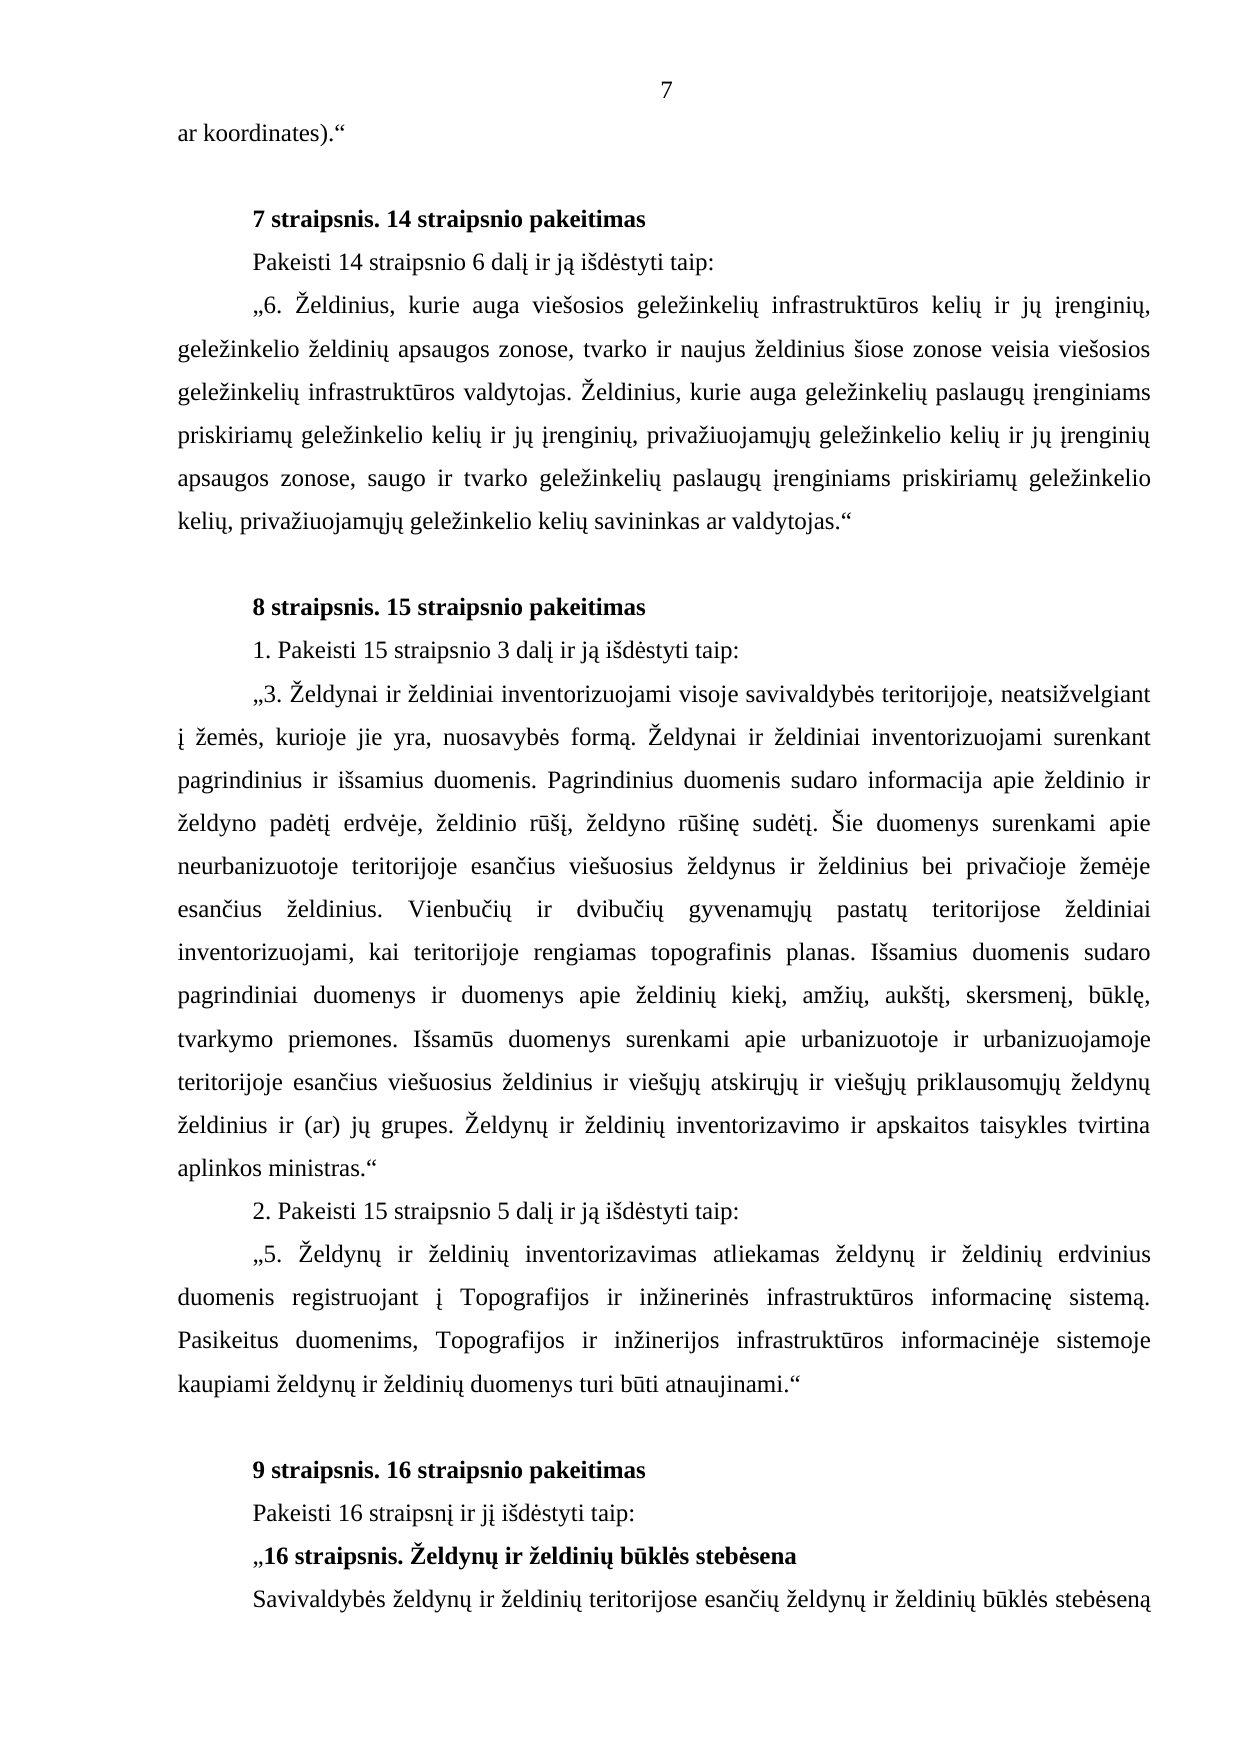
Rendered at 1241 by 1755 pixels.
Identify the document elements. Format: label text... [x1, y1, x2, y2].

text Pakeisti 16 straipsnį ir jį išdėstyti taip: [177, 1498, 1152, 1527]
text „16 straipsnis. Želdynų ir želdinių būklės stebėsena [177, 1541, 1152, 1570]
text 7 straipsnis. 14 straipsnio pakeitimas [177, 204, 1152, 233]
text 2. Pakeisti 15 straipsnio 5 dalį ir ją išdėstyti taip: [177, 1196, 1152, 1225]
text ar koordinates).“ [177, 118, 1152, 147]
text 1. Pakeisti 15 straipsnio 3 dalį ir ją išdėstyti taip: [177, 636, 1152, 664]
text 9 straipsnis. 16 straipsnio pakeitimas [177, 1455, 1152, 1484]
text „3. Želdynai ir želdiniai inventorizuojami visoje savivaldybės teritorijoje, neatsižvelgiant į žemės, kurioje jie yra, nuosavybės formą. Želdynai ir želdiniai inventorizuojami surenkant pagrindinius ir išsamius duomenis. Pagrindinius duomenis sudaro informacija apie želdinio ir želdyno padėtį erdvėje, želdinio rūšį, želdyno rūšinę sudėtį. Šie duomenys surenkami apie neurbanizuotoje teritorijoje esančius viešuosius želdynus ir želdinius bei privačioje žemėje esančius želdinius. Vienbučių ir dvibučių gyvenamųjų pastatų teritorijose želdiniai inventorizuojami, kai teritorijoje rengiamas topografinis planas. Išsamius duomenis sudaro pagrindiniai duomenys ir duomenys apie želdinių kiekį, amžių, aukštį, skersmenį, būklę, tvarkymo priemones. Išsamūs duomenys surenkami apie urbanizuotoje ir urbanizuojamoje teritorijoje esančius viešuosius želdinius ir viešųjų atskirųjų ir viešųjų priklausomųjų želdynų želdinius ir (ar) jų grupes. Želdynų ir želdinių inventorizavimo ir apskaitos taisykles tvirtina aplinkos ministras.“ [177, 679, 1152, 1182]
text Pakeisti 14 straipsnio 6 dalį ir ją išdėstyti taip: [177, 247, 1152, 276]
text 8 straipsnis. 15 straipsnio pakeitimas [177, 592, 1152, 621]
text Savivaldybės želdynų ir želdinių teritorijose esančių želdynų ir želdinių būklės stebėseną [177, 1584, 1152, 1613]
text „5. Želdynų ir želdinių inventorizavimas atliekamas želdynų ir želdinių erdvinius duomenis registruojant į Topografijos ir inžinerinės infrastruktūros informacinę sistemą. Pasikeitus duomenims, Topografijos ir inžinerijos infrastruktūros informacinėje sistemoje kaupiami želdynų ir želdinių duomenys turi būti atnaujinami.“ [177, 1239, 1152, 1397]
text „6. Želdinius, kurie auga viešosios geležinkelių infrastruktūros kelių ir jų įrenginių, geležinkelio želdinių apsaugos zonose, tvarko ir naujus želdinius šiose zonose veisia viešosios geležinkelių infrastruktūros valdytojas. Želdinius, kurie auga geležinkelių paslaugų įrenginiams priskiriamų geležinkelio kelių ir jų įrenginių, privažiuojamųjų geležinkelio kelių ir jų įrenginių apsaugos zonose, saugo ir tvarko geležinkelių paslaugų įrenginiams priskiriamų geležinkelio kelių, privažiuojamųjų geležinkelio kelių savininkas ar valdytojas.“ [177, 291, 1152, 535]
